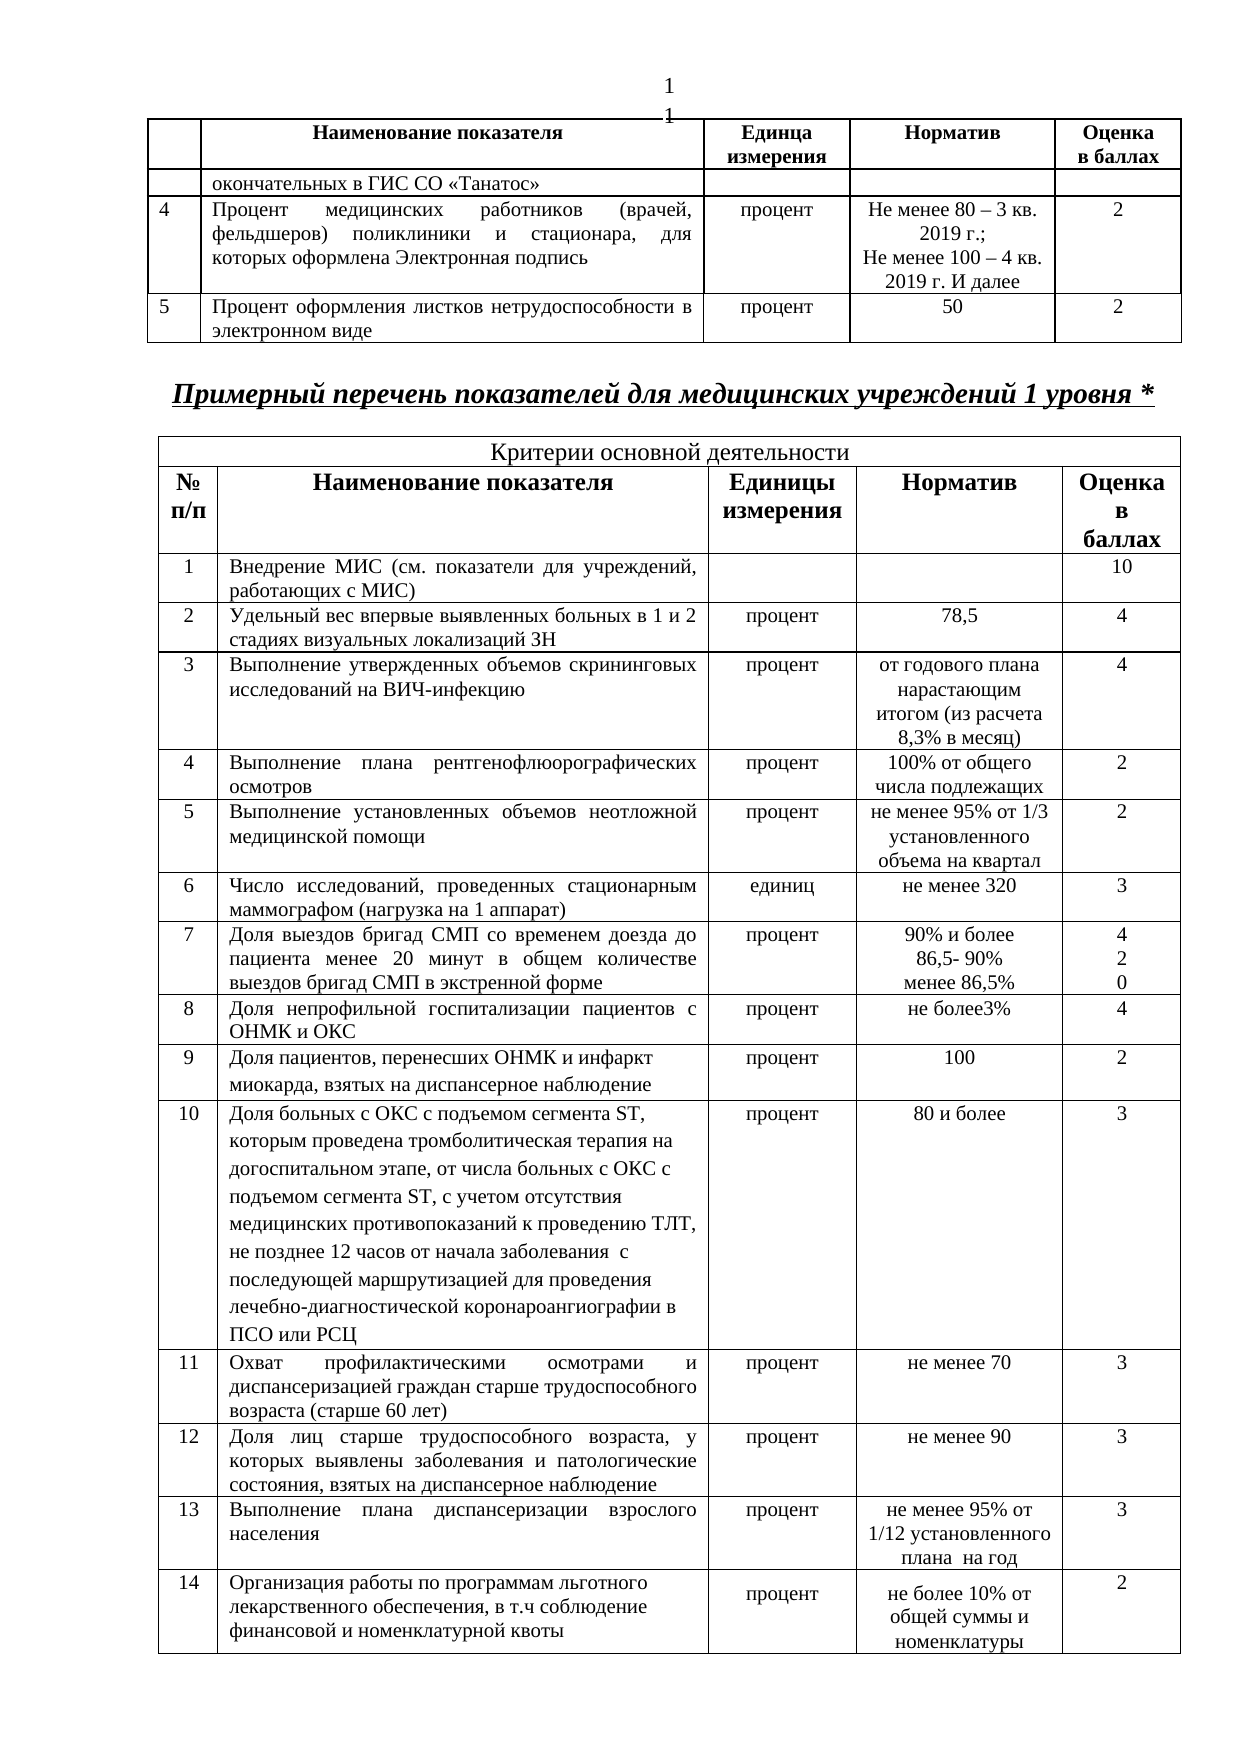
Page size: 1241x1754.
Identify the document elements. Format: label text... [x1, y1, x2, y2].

table_cell 4 [149, 197, 200, 293]
table_cell процент [709, 800, 856, 872]
table_header [149, 120, 200, 168]
table_cell 78,5 [857, 603, 1062, 651]
table_cell 100 [857, 1045, 1062, 1100]
table_cell Процент оформления листков нетрудоспособности в электронном виде [201, 294, 703, 342]
table_cell Организация работы по программам льготного лекарственного обеспечения, в т.ч соблюдение финансовой и номенклатурной квоты [218, 1570, 708, 1653]
table_cell процент [709, 1424, 856, 1496]
table_cell Внедрение МИС (см. показатели для учреждений, работающих с МИС) [218, 554, 708, 602]
table_cell [1181, 1044, 1199, 1100]
table_cell Доля выездов бригад СМП со временем доезда до пациента менее 20 минут в общем количестве выездов бригад СМП в экстренной форме [218, 922, 708, 994]
table_cell [1056, 170, 1180, 194]
table_cell 10 [1063, 554, 1180, 602]
table_cell [1181, 1100, 1199, 1349]
table_cell не более3% [857, 995, 1062, 1043]
table_cell 100% от общего числа подлежащих [857, 750, 1062, 798]
table_cell 3 [1063, 1424, 1180, 1496]
table_cell 7 [159, 922, 217, 994]
table_cell 4 [1063, 995, 1180, 1043]
table_cell 2 [1063, 1045, 1180, 1100]
table_cell № п/п [159, 467, 217, 553]
table_cell процент [709, 1570, 856, 1653]
table_cell Норматив [857, 467, 1062, 553]
table_cell Доля больных с ОКС с подъемом сегмента ST, которым проведена тромболитическая терапия на догоспитальном этапе, от числа больных с ОКС с подъемом сегмента ST, с учетом отсутствия медицинских противопоказаний к проведению ТЛТ, не позднее 12 часов от начала заболевания с последующей маршрутизацией для проведения лечебно-диагностической коронароангиографии в ПСО или РСЦ [218, 1101, 708, 1349]
table_cell Выполнение плана рентгенофлюорографических осмотров [218, 750, 708, 798]
table_cell Удельный вес впервые выявленных больных в 1 и 2 стадиях визуальных локализаций ЗН [218, 603, 708, 651]
table_cell [1181, 466, 1199, 553]
table_cell процент [705, 197, 849, 293]
table_cell процент [709, 1497, 856, 1569]
table_cell [1181, 1423, 1199, 1496]
table_cell не менее 320 [857, 873, 1062, 921]
table_cell 6 [159, 873, 217, 921]
table_cell Выполнение установленных объемов неотложной медицинской помощи [218, 800, 708, 872]
table_cell 3 [1063, 1497, 1180, 1569]
table_cell [1181, 921, 1199, 994]
table_cell [1181, 1349, 1199, 1422]
table_header Наименование показателя [202, 120, 703, 168]
table_cell [857, 554, 1062, 602]
table_cell 5 [148, 294, 200, 342]
table_cell Наименование показателя [218, 467, 708, 553]
table_cell 14 [159, 1570, 217, 1653]
table_cell [705, 170, 849, 194]
table_cell 5 [159, 800, 217, 872]
table_cell 2 [1056, 294, 1181, 342]
table_cell 3 [1063, 1101, 1180, 1349]
table_header Норматив [851, 120, 1054, 168]
table_header [1181, 436, 1199, 466]
table_cell процент [709, 1350, 856, 1422]
table_cell не менее 70 [857, 1350, 1062, 1422]
table_cell процент [704, 294, 849, 342]
table_cell 2 [159, 603, 217, 651]
table_cell от годового плана нарастающим итогом (из расчета 8,3% в месяц) [857, 653, 1062, 749]
table_cell [1181, 1569, 1199, 1653]
table_cell [709, 554, 856, 602]
table_cell Число исследований, проведенных стационарным маммографом (нагрузка на 1 аппарат) [218, 873, 708, 921]
table_cell процент [709, 1101, 856, 1349]
table_cell процент [709, 603, 856, 651]
table_cell 3 [1063, 873, 1180, 921]
table_cell [1181, 602, 1199, 651]
table_cell Доля непрофильной госпитализации пациентов с ОНМК и ОКС [218, 995, 708, 1043]
table_cell 4 2 0 [1063, 922, 1180, 994]
table_cell 13 [159, 1497, 217, 1569]
table_cell 2 [1063, 750, 1180, 798]
table_cell 10 [159, 1101, 217, 1349]
table_cell [1181, 651, 1199, 749]
table_header Единца измерения [705, 120, 849, 168]
table_cell [1181, 994, 1199, 1043]
table_cell 1 [159, 554, 217, 602]
table_cell 90% и более 86,5- 90% менее 86,5% [857, 922, 1062, 994]
table_cell Выполнение утвержденных объемов скрининговых исследований на ВИЧ-инфекцию [218, 653, 708, 749]
table_cell процент [709, 1045, 856, 1100]
table_cell Доля лиц старше трудоспособного возраста, у которых выявлены заболевания и патологические состояния, взятых на диспансерное наблюдение [218, 1424, 708, 1496]
table_cell процент [709, 653, 856, 749]
table_cell единиц [709, 873, 856, 921]
table_cell Выполнение плана диспансеризации взрослого населения [218, 1497, 708, 1569]
table_cell [149, 170, 200, 194]
table_cell [1181, 872, 1199, 921]
table_cell процент [709, 750, 856, 798]
table_cell окончательных в ГИС СО «Танатос» [202, 170, 703, 194]
table_cell 3 [1063, 1350, 1180, 1422]
table_cell не менее 90 [857, 1424, 1062, 1496]
table_cell Не менее 80 – 3 кв. 2019 г.; Не менее 100 – 4 кв. 2019 г. И далее [851, 197, 1054, 293]
table_cell [1181, 749, 1199, 798]
table_header Оценка в баллах [1056, 120, 1180, 168]
table_cell [1181, 553, 1199, 602]
table_cell 4 [1063, 603, 1180, 651]
table_cell 4 [159, 750, 217, 798]
table_cell 2 [1056, 197, 1180, 293]
table_cell 2 [1063, 1570, 1180, 1653]
table_cell Процент медицинских работников (врачей, фельдшеров) поликлиники и стационара, для которых оформлена Электронная подпись [202, 197, 703, 293]
table_cell 11 [159, 1350, 217, 1422]
table_cell 2 [1063, 800, 1180, 872]
table_cell процент [709, 922, 856, 994]
table_cell 12 [159, 1424, 217, 1496]
table_cell [851, 170, 1054, 194]
table_cell 4 [1063, 653, 1180, 749]
table_cell [1181, 799, 1199, 872]
table_cell 8 [159, 995, 217, 1043]
table_cell Охват профилактическими осмотрами и диспансеризацией граждан старше трудоспособного возраста (старше 60 лет) [218, 1350, 708, 1422]
table_cell 50 [851, 294, 1054, 342]
table_cell 80 и более [857, 1101, 1062, 1349]
table_header Критерии основной деятельности [159, 437, 1180, 466]
table_cell не менее 95% от 1/12 установленного плана на год [857, 1497, 1062, 1569]
table_cell не более 10% от общей суммы и номенклатуры [857, 1570, 1062, 1653]
table_cell не менее 95% от 1/3 установленного объема на квартал [857, 800, 1062, 872]
table_cell 3 [159, 653, 217, 749]
table_cell Оценка в баллах [1063, 467, 1180, 553]
text Примерный перечень показателей для медицинских учреждений 1 уровня * [148, 377, 1181, 410]
table_cell Единицы измерения [709, 467, 856, 553]
table_cell [1181, 1496, 1199, 1569]
table_cell Доля пациентов, перенесших ОНМК и инфаркт миокарда, взятых на диспансерное наблюдение [218, 1045, 708, 1100]
table_cell процент [709, 995, 856, 1043]
table_cell 9 [159, 1045, 217, 1100]
